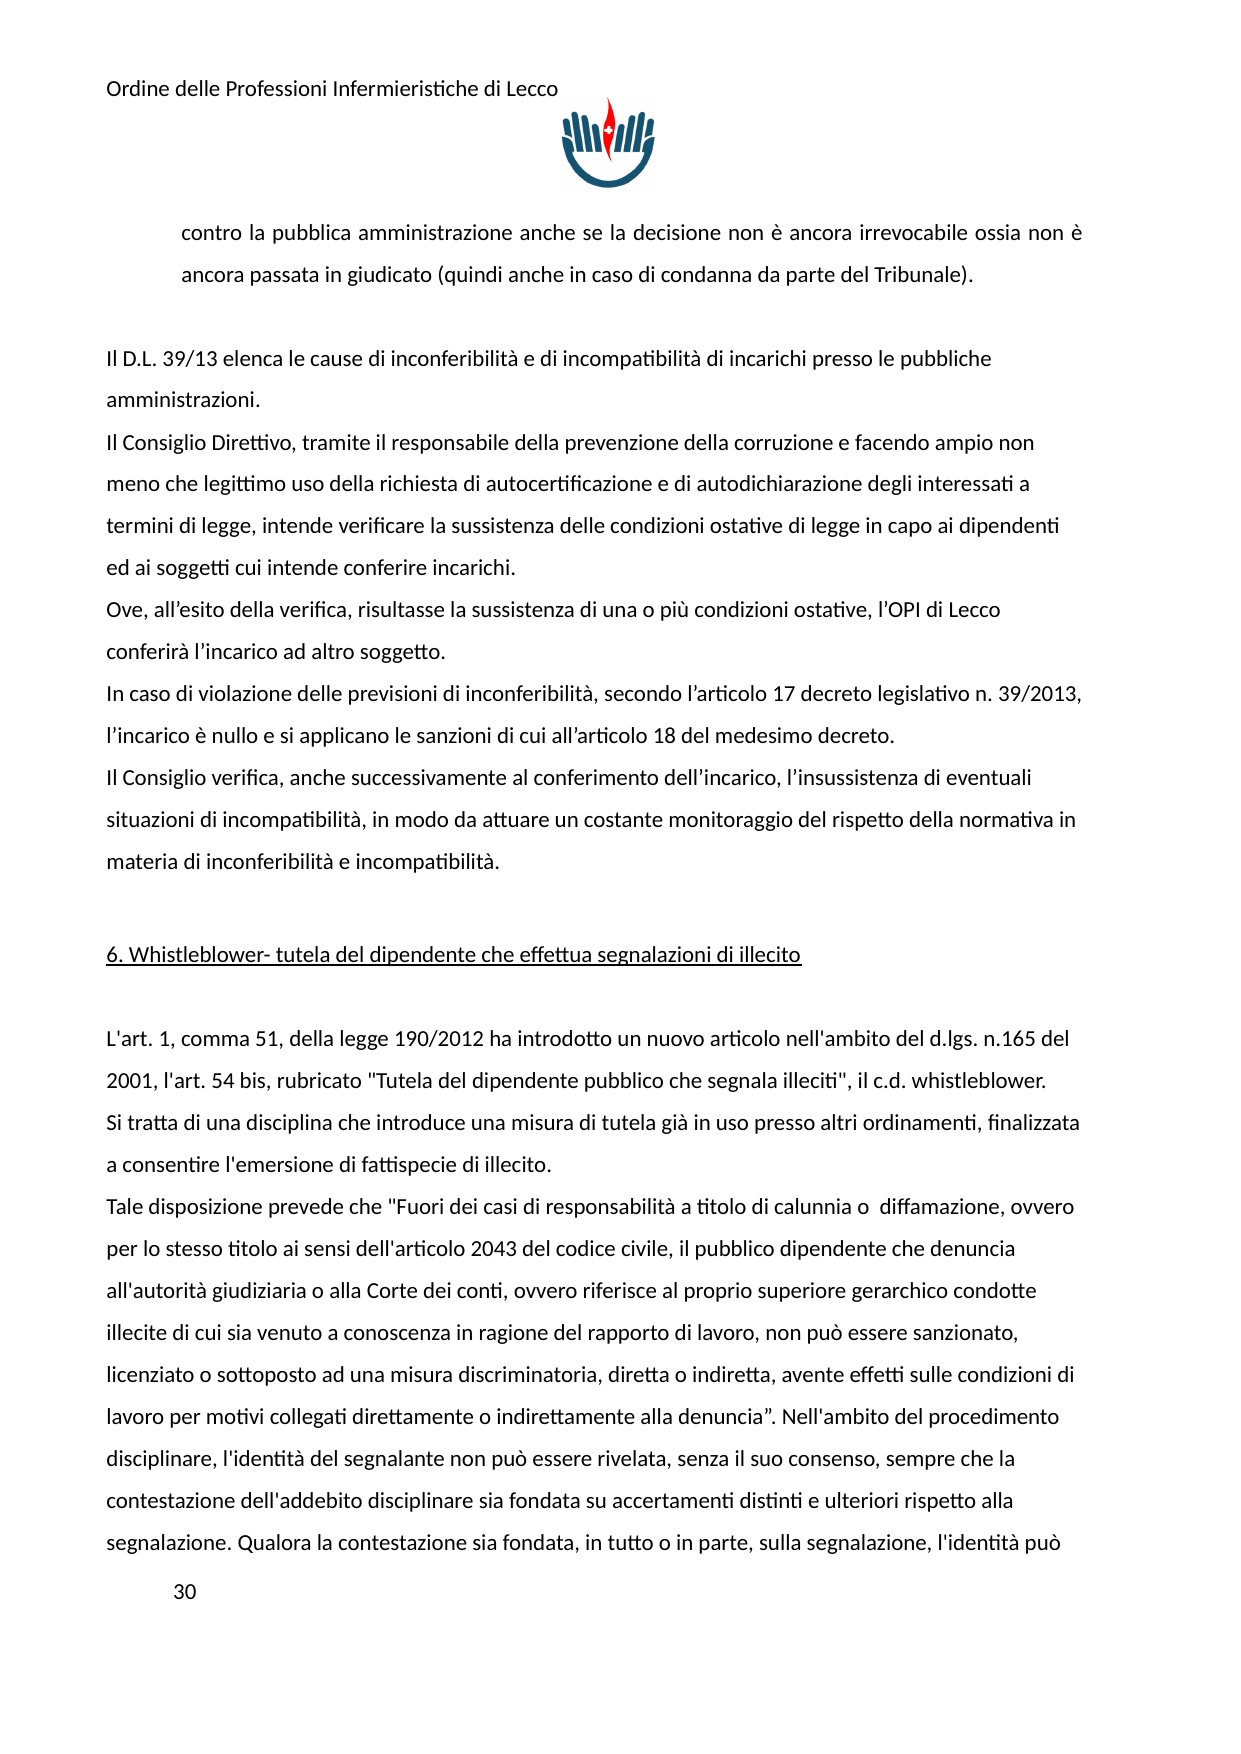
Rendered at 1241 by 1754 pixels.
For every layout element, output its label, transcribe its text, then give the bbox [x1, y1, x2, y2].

text Si tratta di una disciplina che introduce una misura di tutela già in uso presso altri ordinamenti, finalizzata a consentire l'emersione di fattispecie di illecito. [106, 1108, 1084, 1178]
text In caso di violazione delle previsioni di inconferibilità, secondo l’articolo 17 decreto legislativo n. 39/2013, l’incarico è nullo e si applicano le sanzioni di cui all’articolo 18 del medesimo decreto. [106, 679, 1084, 749]
text Ove, all’esito della verifica, risultasse la sussistenza di una o più condizioni ostative, l’OPI di Lecco conferirà l’incarico ad altro soggetto. [106, 596, 1084, 666]
text L'art. 1, comma 51, della legge 190/2012 ha introdotto un nuovo articolo nell'ambito del d.lgs. n.165 del 2001, l'art. 54 bis, rubricato "Tutela del dipendente pubblico che segnala illeciti", il c.d. whistleblower. [106, 1024, 1084, 1094]
text Tale disposizione prevede che "Fuori dei casi di responsabilità a titolo di calunnia o diffamazione, ovvero per lo stesso titolo ai sensi dell'articolo 2043 del codice civile, il pubblico dipendente che denuncia all'autorità giudiziaria o alla Corte dei conti, ovvero riferisce al proprio superiore gerarchico condotte illecite di cui sia venuto a conoscenza in ragione del rapporto di lavoro, non può essere sanzionato, licenziato o sottoposto ad una misura discriminatoria, diretta o indiretta, avente effetti sulle condizioni di lavoro per motivi collegati direttamente o indirettamente alla denuncia”. Nell'ambito del procedimento disciplinare, l'identità del segnalante non può essere rivelata, senza il suo consenso, sempre che la contestazione dell'addebito disciplinare sia fondata su accertamenti distinti e ulteriori rispetto alla segnalazione. Qualora la contestazione sia fondata, in tutto o in parte, sulla segnalazione, l'identità può [106, 1192, 1084, 1556]
text Il Consiglio Direttivo, tramite il responsabile della prevenzione della corruzione e facendo ampio non meno che legittimo uso della richiesta di autocertificazione e di autodichiarazione degli interessati a termini di legge, intende verificare la sussistenza delle condizioni ostative di legge in capo ai dipendenti ed ai soggetti cui intende conferire incarichi. [106, 428, 1084, 582]
list contro la pubblica amministrazione anche se la decisione non è ancora irrevocabile ossia non è ancora passata in giudicato (quindi anche in caso di condanna da parte del Tribunale). [144, 218, 1084, 288]
text 6. Whistleblower- tutela del dipendente che effettua segnalazioni di illecito [106, 940, 1084, 968]
text Il D.L. 39/13 elenca le cause di inconferibilità e di incompatibilità di incarichi presso le pubbliche amministrazioni. [106, 344, 1084, 414]
text Il Consiglio verifica, anche successivamente al conferimento dell’incarico, l’insussistenza di eventuali situazioni di incompatibilità, in modo da attuare un costante monitoraggio del rispetto della normativa in materia di inconferibilità e incompatibilità. [106, 763, 1084, 875]
